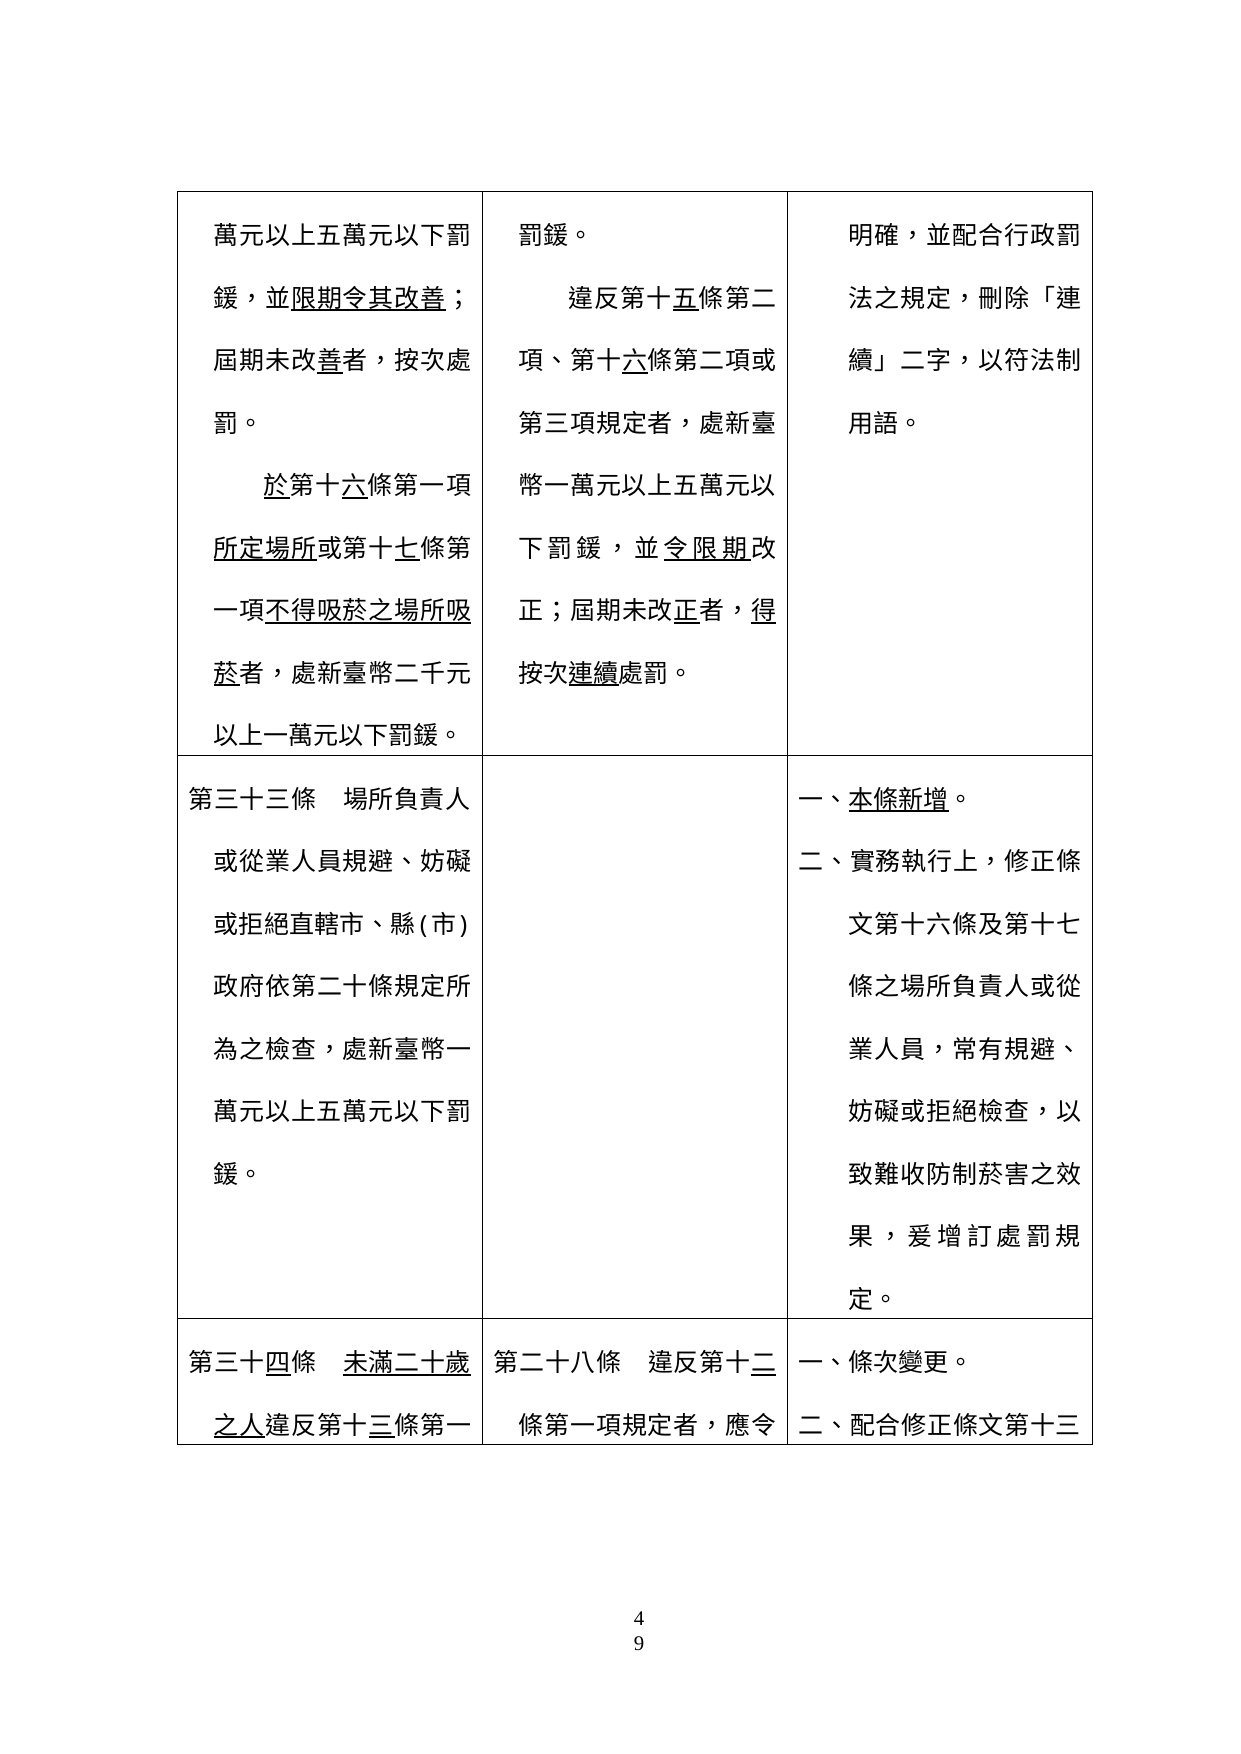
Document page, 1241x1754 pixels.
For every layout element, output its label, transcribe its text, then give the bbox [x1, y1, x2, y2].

table_cell 一、條次變更。 二、配合修正條文第十三 [788, 1319, 1092, 1444]
table_cell 明確，並配合行政罰法之規定，刪除「連續」二字，以符法制用語。 [788, 192, 1092, 755]
table_cell 一、本條新增。 二、實務執行上，修正條文第十六條及第十七條之場所負責人或從業人員，常有規避、妨礙或拒絕檢查，以致難收防制菸害之效果，爰增訂處罰規定。 [788, 756, 1092, 1318]
table_cell 罰鍰。 違反第十五條第二項、第十六條第二項或第三項規定者，處新臺幣一萬元以上五萬元以下罰鍰，並令限期改正；屆期未改正者，得按次連續處罰。 [483, 192, 787, 755]
table_cell 第三十四條 未滿二十歲之人違反第十三條第一 [178, 1319, 482, 1444]
table_cell 萬元以上五萬元以下罰鍰，並限期令其改善；屆期未改善者，按次處罰。 於第十六條第一項所定場所或第十七條第一項不得吸菸之場所吸菸者，處新臺幣二千元以上一萬元以下罰鍰。 [178, 192, 482, 755]
table_cell 第二十八條 違反第十二條第一項規定者，應令 [483, 1319, 787, 1444]
table_cell 第三十三條 場所負責人或從業人員規避、妨礙或拒絕直轄市、縣(市)政府依第二十條規定所為之檢查，處新臺幣一萬元以上五萬元以下罰鍰。 [178, 756, 482, 1318]
table_cell [483, 756, 787, 1318]
